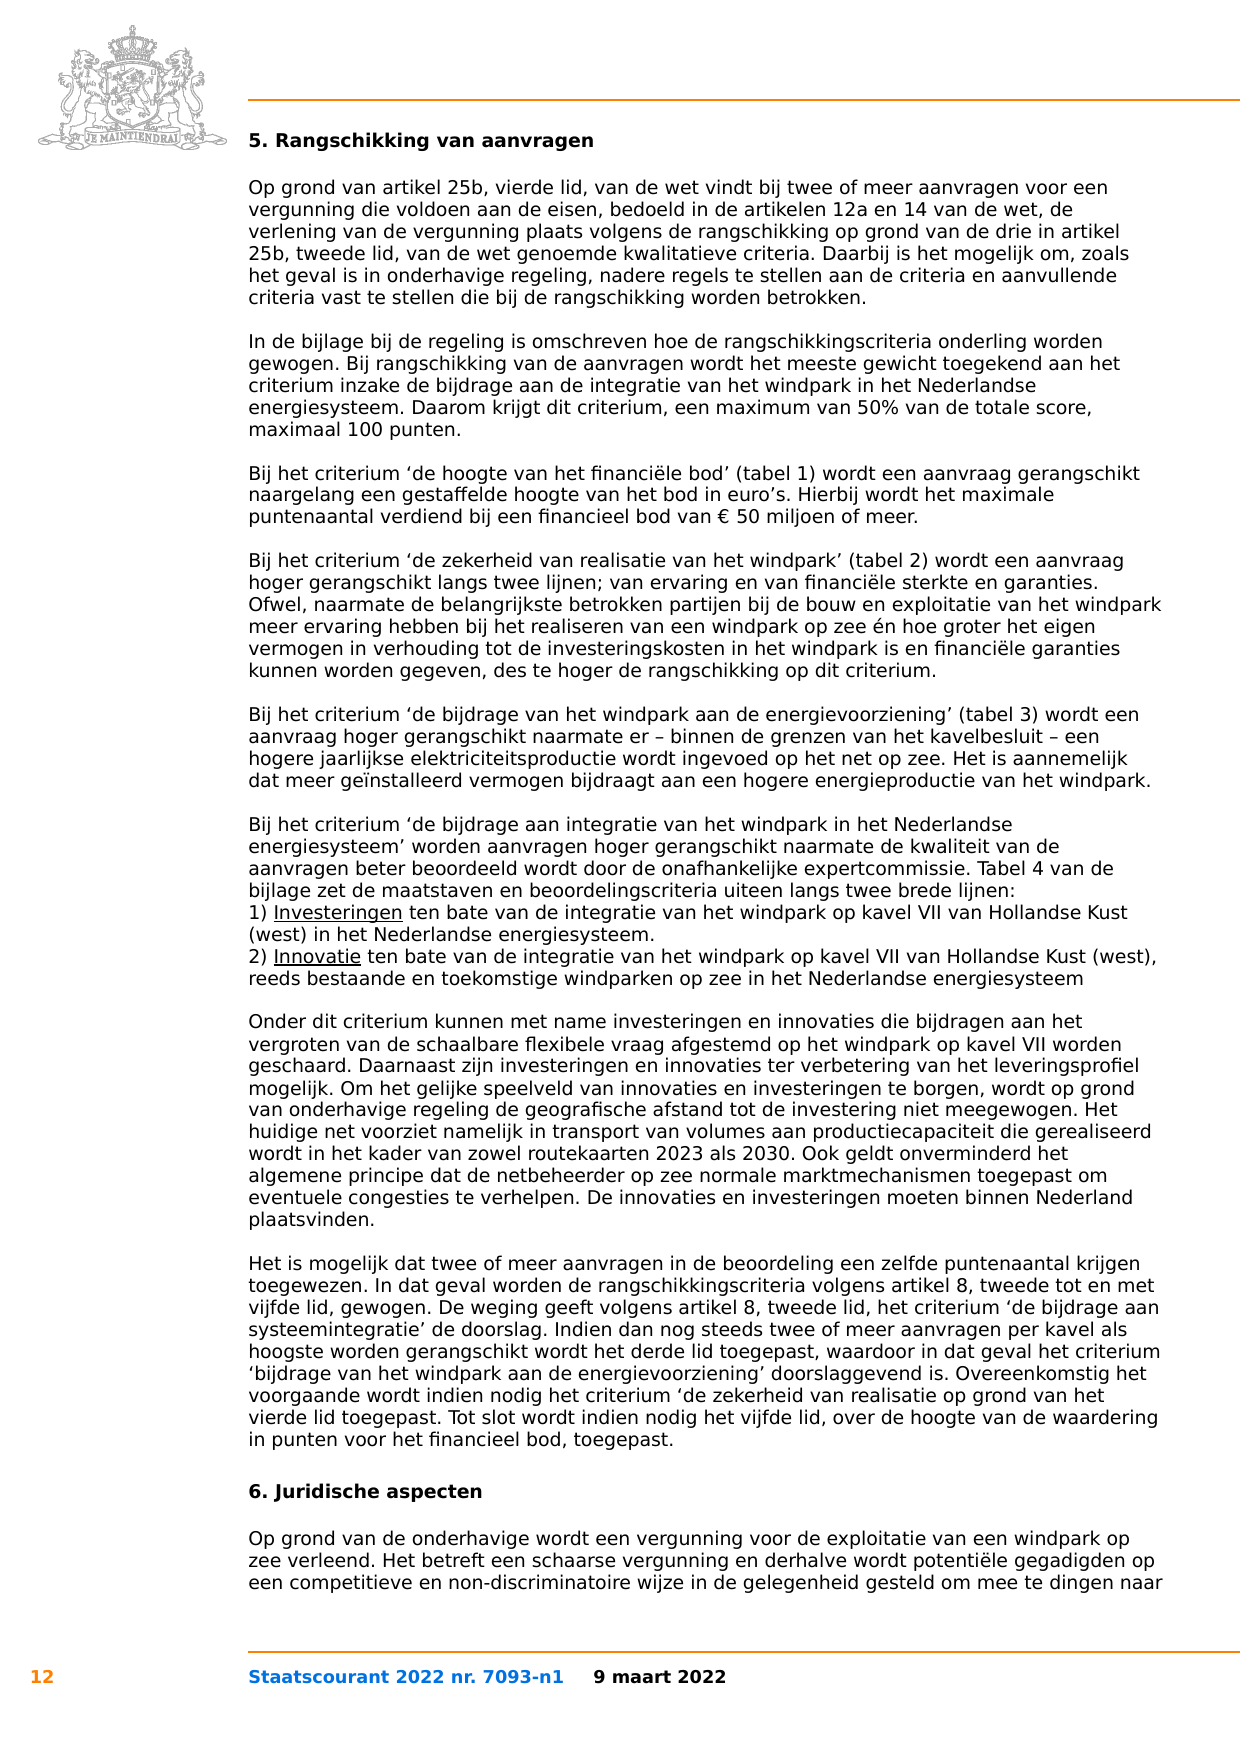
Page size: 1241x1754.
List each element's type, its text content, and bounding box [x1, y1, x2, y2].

text Bij het criterium ‘de zekerheid van realisatie van het windpark’ (tabel 2) wordt een aanvraag hoger gerangschikt langs twee lijnen; van ervaring en van financiële sterkte en garanties. Ofwel, naarmate de belangrijkste betrokken partijen bij de bouw en exploitatie van het windpark meer ervaring hebben bij het realiseren van een windpark op zee én hoe groter het eigen vermogen in verhouding tot de investeringskosten in het windpark is en financiële garanties kunnen worden gegeven, des te hoger de rangschikking op dit criterium. [248, 550, 1163, 682]
text Bij het criterium ‘de bijdrage aan integratie van het windpark in het Nederlandse energiesysteem’ worden aanvragen hoger gerangschikt naarmate de kwaliteit van de aanvragen beter beoordeeld wordt door de onafhankelijke expertcommissie. Tabel 4 van de bijlage zet de maatstaven en beoordelingscriteria uiteen langs twee brede lijnen: [248, 814, 1163, 902]
text Op grond van artikel 25b, vierde lid, van de wet vindt bij twee of meer aanvragen voor een vergunning die voldoen aan de eisen, bedoeld in de artikelen 12a en 14 van de wet, de verlening van de vergunning plaats volgens de rangschikking op grond van de drie in artikel 25b, tweede lid, van de wet genoemde kwalitatieve criteria. Daarbij is het mogelijk om, zoals het geval is in onderhavige regeling, nadere regels te stellen aan de criteria en aanvullende criteria vast te stellen die bij de rangschikking worden betrokken. [248, 177, 1163, 309]
text In de bijlage bij de regeling is omschreven hoe de rangschikkingscriteria onderling worden gewogen. Bij rangschikking van de aanvragen wordt het meeste gewicht toegekend aan het criterium inzake de bijdrage aan de integratie van het windpark in het Nederlandse energiesysteem. Daarom krijgt dit criterium, een maximum van 50% van de totale score, maximaal 100 punten. [248, 331, 1163, 441]
text Bij het criterium ‘de bijdrage van het windpark aan de energievoorziening’ (tabel 3) wordt een aanvraag hoger gerangschikt naarmate er – binnen de grenzen van het kavelbesluit – een hogere jaarlijkse elektriciteitsproductie wordt ingevoed op het net op zee. Het is aannemelijk dat meer geïnstalleerd vermogen bijdraagt aan een hogere energieproductie van het windpark. [248, 704, 1163, 792]
picture [38, 25, 227, 150]
text Bij het criterium ‘de hoogte van het financiële bod’ (tabel 1) wordt een aanvraag gerangschikt naargelang een gestaffelde hoogte van het bod in euro’s. Hierbij wordt het maximale puntenaantal verdiend bij een financieel bod van € 50 miljoen of meer. [248, 462, 1163, 528]
text 2) Innovatie ten bate van de integratie van het windpark op kavel VII van Hollandse Kust (west), reeds bestaande en toekomstige windparken op zee in het Nederlandse energiesysteem [248, 946, 1163, 989]
subtitle 6. Juridische aspecten [248, 1481, 1163, 1503]
text Op grond van de onderhavige wordt een vergunning voor de exploitatie van een windpark op zee verleend. Het betreft een schaarse vergunning en derhalve wordt potentiële gegadigden op een competitieve en non-discriminatoire wijze in de gelegenheid gesteld om mee te dingen naar [248, 1528, 1163, 1594]
text 1) Investeringen ten bate van de integratie van het windpark op kavel VII van Hollandse Kust (west) in het Nederlandse energiesysteem. [248, 902, 1163, 946]
subtitle 5. Rangschikking van aanvragen [248, 130, 1163, 152]
text Het is mogelijk dat twee of meer aanvragen in de beoordeling een zelfde puntenaantal krijgen toegewezen. In dat geval worden de rangschikkingscriteria volgens artikel 8, tweede tot en met vijfde lid, gewogen. De weging geeft volgens artikel 8, tweede lid, het criterium ‘de bijdrage aan systeemintegratie’ de doorslag. Indien dan nog steeds twee of meer aanvragen per kavel als hoogste worden gerangschikt wordt het derde lid toegepast, waardoor in dat geval het criterium ‘bijdrage van het windpark aan de energievoorziening’ doorslaggevend is. Overeenkomstig het voorgaande wordt indien nodig het criterium ‘de zekerheid van realisatie op grond van het vierde lid toegepast. Tot slot wordt indien nodig het vijfde lid, over de hoogte van de waardering in punten voor het financieel bod, toegepast. [248, 1253, 1163, 1451]
text Onder dit criterium kunnen met name investeringen en innovaties die bijdragen aan het vergroten van de schaalbare flexibele vraag afgestemd op het windpark op kavel VII worden geschaard. Daarnaast zijn investeringen en innovaties ter verbetering van het leveringsprofiel mogelijk. Om het gelijke speelveld van innovaties en investeringen te borgen, wordt op grond van onderhavige regeling de geografische afstand tot de investering niet meegewogen. Het huidige net voorziet namelijk in transport van volumes aan productiecapaciteit die gerealiseerd wordt in het kader van zowel routekaarten 2023 als 2030. Ook geldt onverminderd het algemene principe dat de netbeheerder op zee normale marktmechanismen toegepast om eventuele congesties te verhelpen. De innovaties en investeringen moeten binnen Nederland plaatsvinden. [248, 1011, 1163, 1231]
